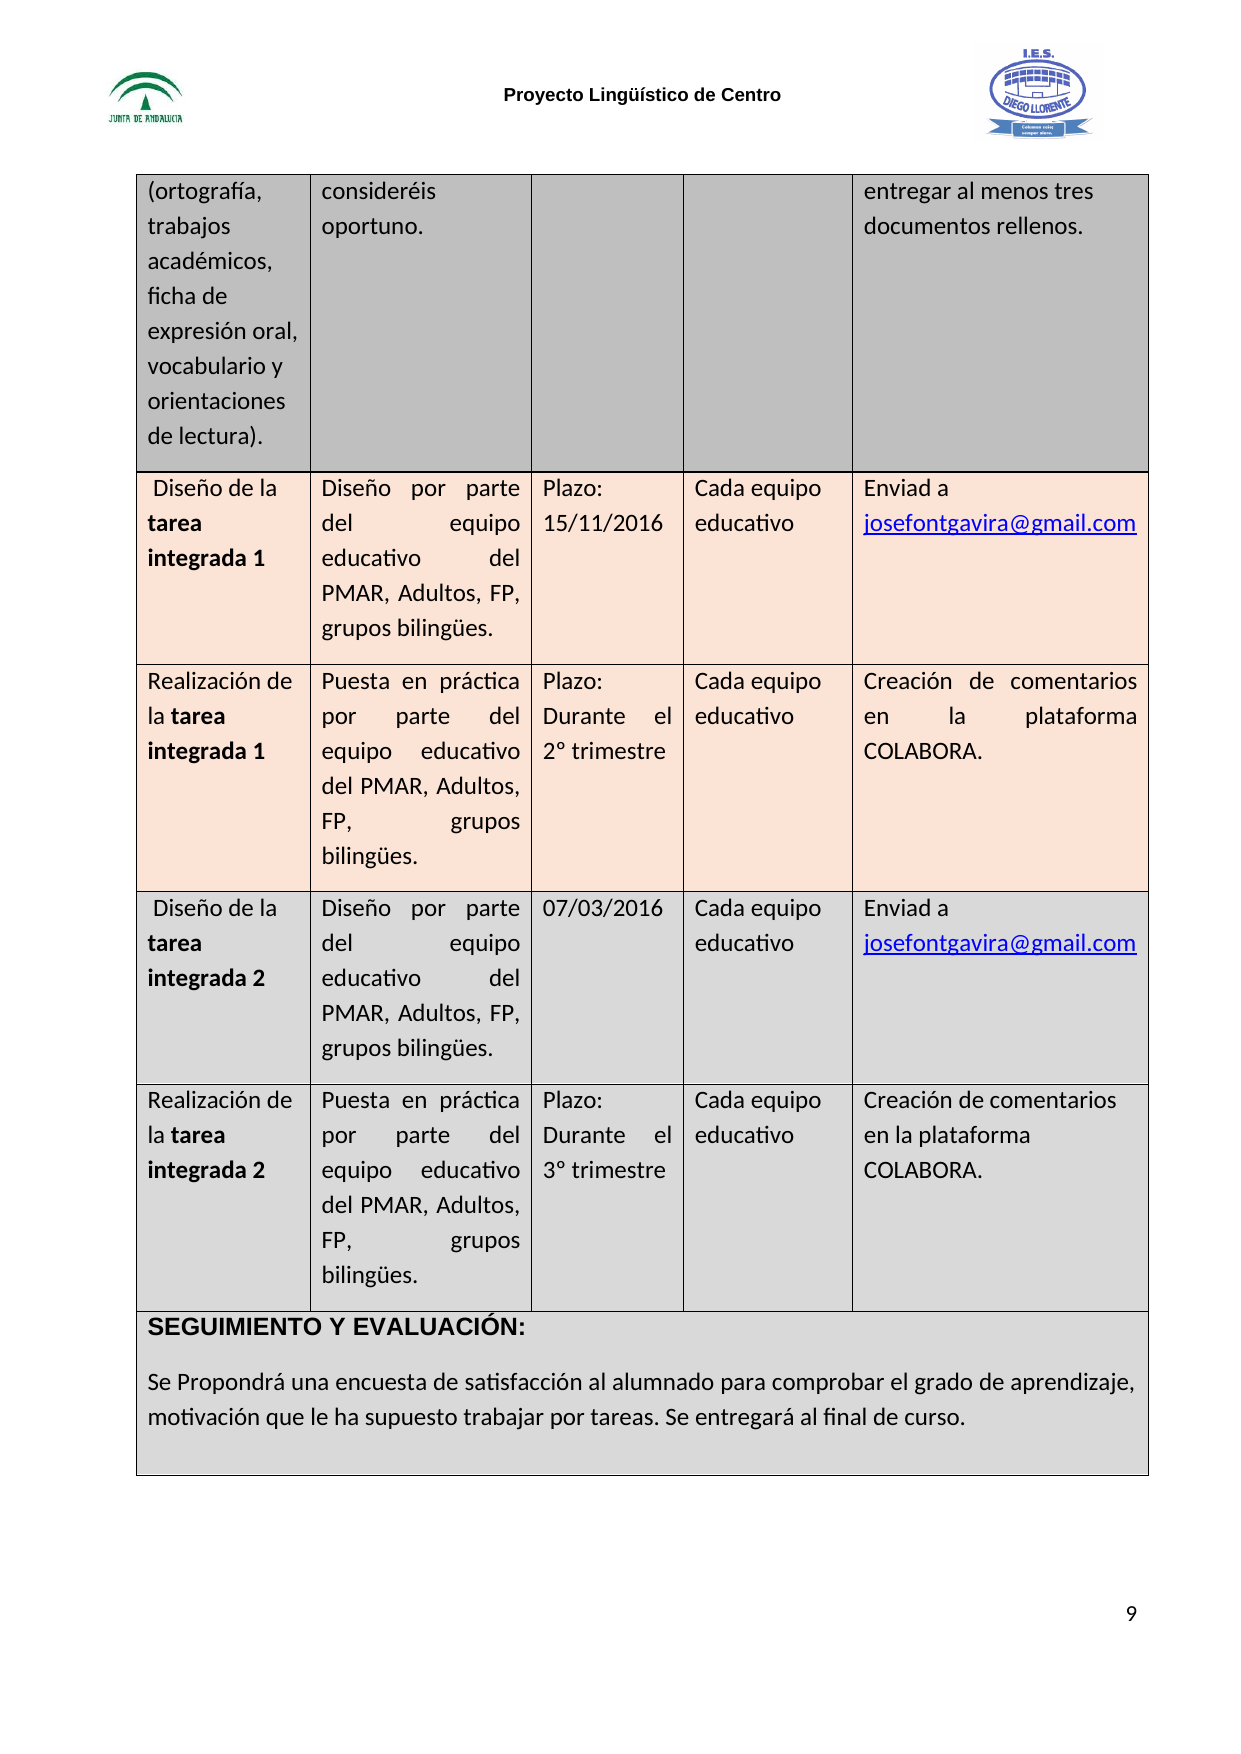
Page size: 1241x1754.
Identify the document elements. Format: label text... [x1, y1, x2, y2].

table_cell Puesta en práctica por parte del equipo educativo del PMAR, Adultos, FP, grupos bilingües. [311, 1085, 531, 1311]
table_cell [684, 175, 852, 471]
table_cell Enviad a josefontgavira@gmail.com [853, 473, 1148, 664]
table_cell Cada equipo educativo [684, 1085, 852, 1311]
table_cell Diseño por parte del equipo educativo del PMAR, Adultos, FP, grupos bilingües. [311, 892, 531, 1083]
table_cell Creación de comentarios en la plataforma COLABORA. [853, 665, 1148, 891]
table_cell Realización de la tarea integrada 2 [137, 1085, 310, 1311]
table_cell 07/03/2016 [532, 892, 683, 1083]
table_cell Diseño por parte del equipo educativo del PMAR, Adultos, FP, grupos bilingües. [311, 473, 531, 664]
table_cell consideréis oportuno. [311, 175, 531, 471]
table_cell Realización de la tarea integrada 1 [137, 665, 310, 891]
table_cell [532, 175, 683, 471]
table_cell Creación de comentarios en la plataforma COLABORA. [853, 1085, 1148, 1311]
table_cell (ortografía, trabajos académicos, ficha de expresión oral, vocabulario y orientaciones de lectura). [137, 175, 310, 471]
table_cell Diseño de la tarea integrada 1 [137, 473, 310, 664]
picture [973, 43, 1104, 142]
picture [106, 68, 186, 127]
table_cell Plazo: 15/11/2016 [532, 473, 683, 664]
table_cell SEGUIMIENTO Y EVALUACIÓN: Se Propondrá una encuesta de satisfacción al alumnado para comprobar el grado de aprendizaje, motivación que le ha supuesto trabajar por tareas. Se entregará al final de curso. [137, 1312, 1148, 1474]
table_cell Plazo: Durante el 2º trimestre [532, 665, 683, 891]
table_cell Enviad a josefontgavira@gmail.com [853, 892, 1148, 1083]
table_cell Plazo: Durante el 3º trimestre [532, 1085, 683, 1311]
table_cell entregar al menos tres documentos rellenos. [853, 175, 1148, 471]
table_cell Puesta en práctica por parte del equipo educativo del PMAR, Adultos, FP, grupos bilingües. [311, 665, 531, 891]
table_cell Cada equipo educativo [684, 473, 852, 664]
table_cell Cada equipo educativo [684, 892, 852, 1083]
table_cell Diseño de la tarea integrada 2 [137, 892, 310, 1083]
table_cell Cada equipo educativo [684, 665, 852, 891]
